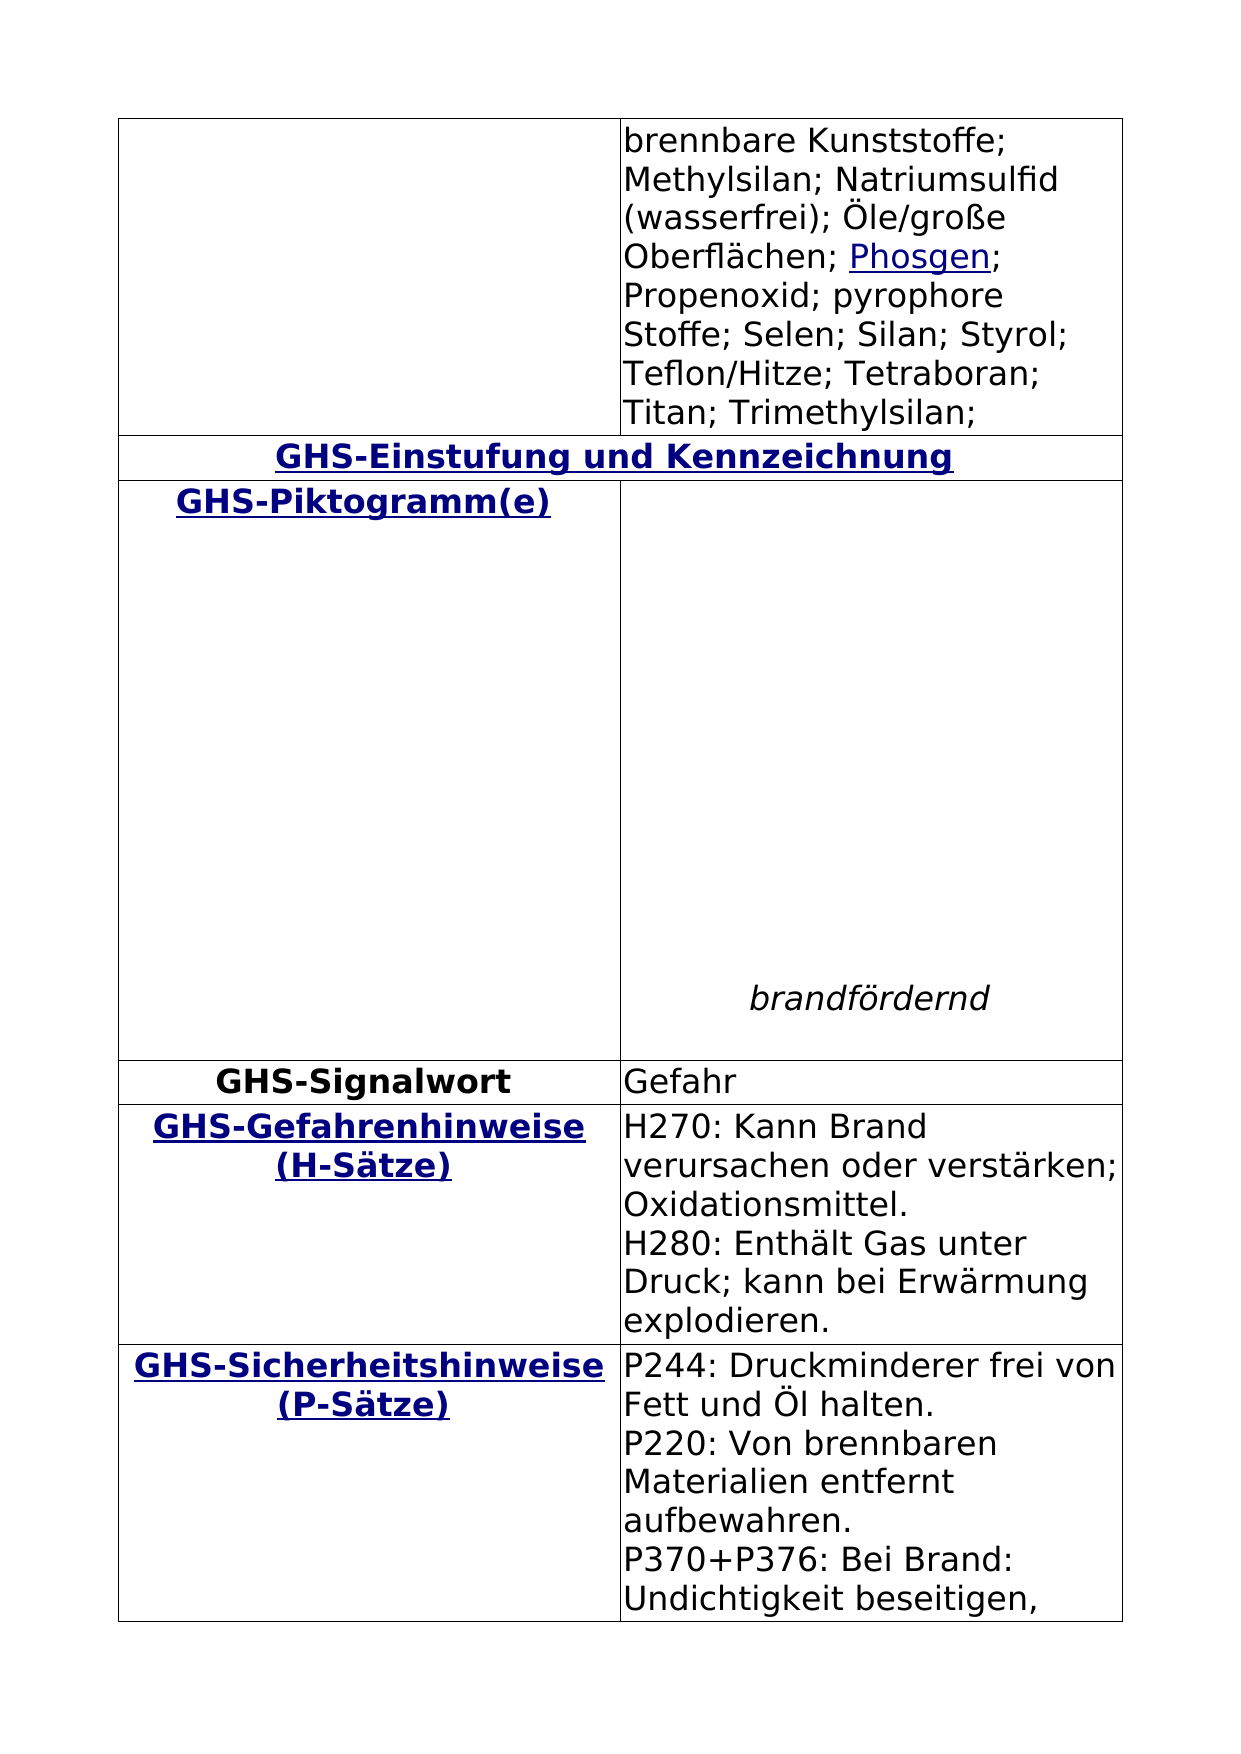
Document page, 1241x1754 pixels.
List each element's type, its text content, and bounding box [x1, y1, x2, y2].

table_cell GHS-Einstufung und Kennzeichnung [119, 436, 1122, 480]
table_cell [119, 119, 620, 435]
table_cell P244: Druckminderer frei von Fett und Öl halten. P220: Von brennbaren Materialien entfernt aufbewahren. P370+P376: Bei Brand: Undichtigkeit beseitigen, [621, 1345, 1122, 1621]
table_cell GHS-Gefahrenhinweise (H-Sätze) [119, 1105, 620, 1343]
table_cell H270: Kann Brand verursachen oder verstärken; Oxidationsmittel. H280: Enthält Gas unter Druck; kann bei Erwärmung explodieren. [621, 1105, 1122, 1343]
table_cell GHS-Sicherheitshinweise (P-Sätze) [119, 1345, 620, 1621]
table_cell GHS-Piktogramm(e) [119, 481, 620, 1059]
table_cell Gefahr [621, 1061, 1122, 1104]
table_cell [621, 481, 1122, 1059]
table_cell GHS-Signalwort [119, 1061, 620, 1104]
table_cell brennbare Kunststoffe; Methylsilan; Natriumsulfid (wasserfrei); Öle/große Oberflächen; Phosgen; Propenoxid; pyrophore Stoffe; Selen; Silan; Styrol; Teflon/Hitze; Tetraboran; Titan; Trimethylsilan; [621, 119, 1122, 435]
